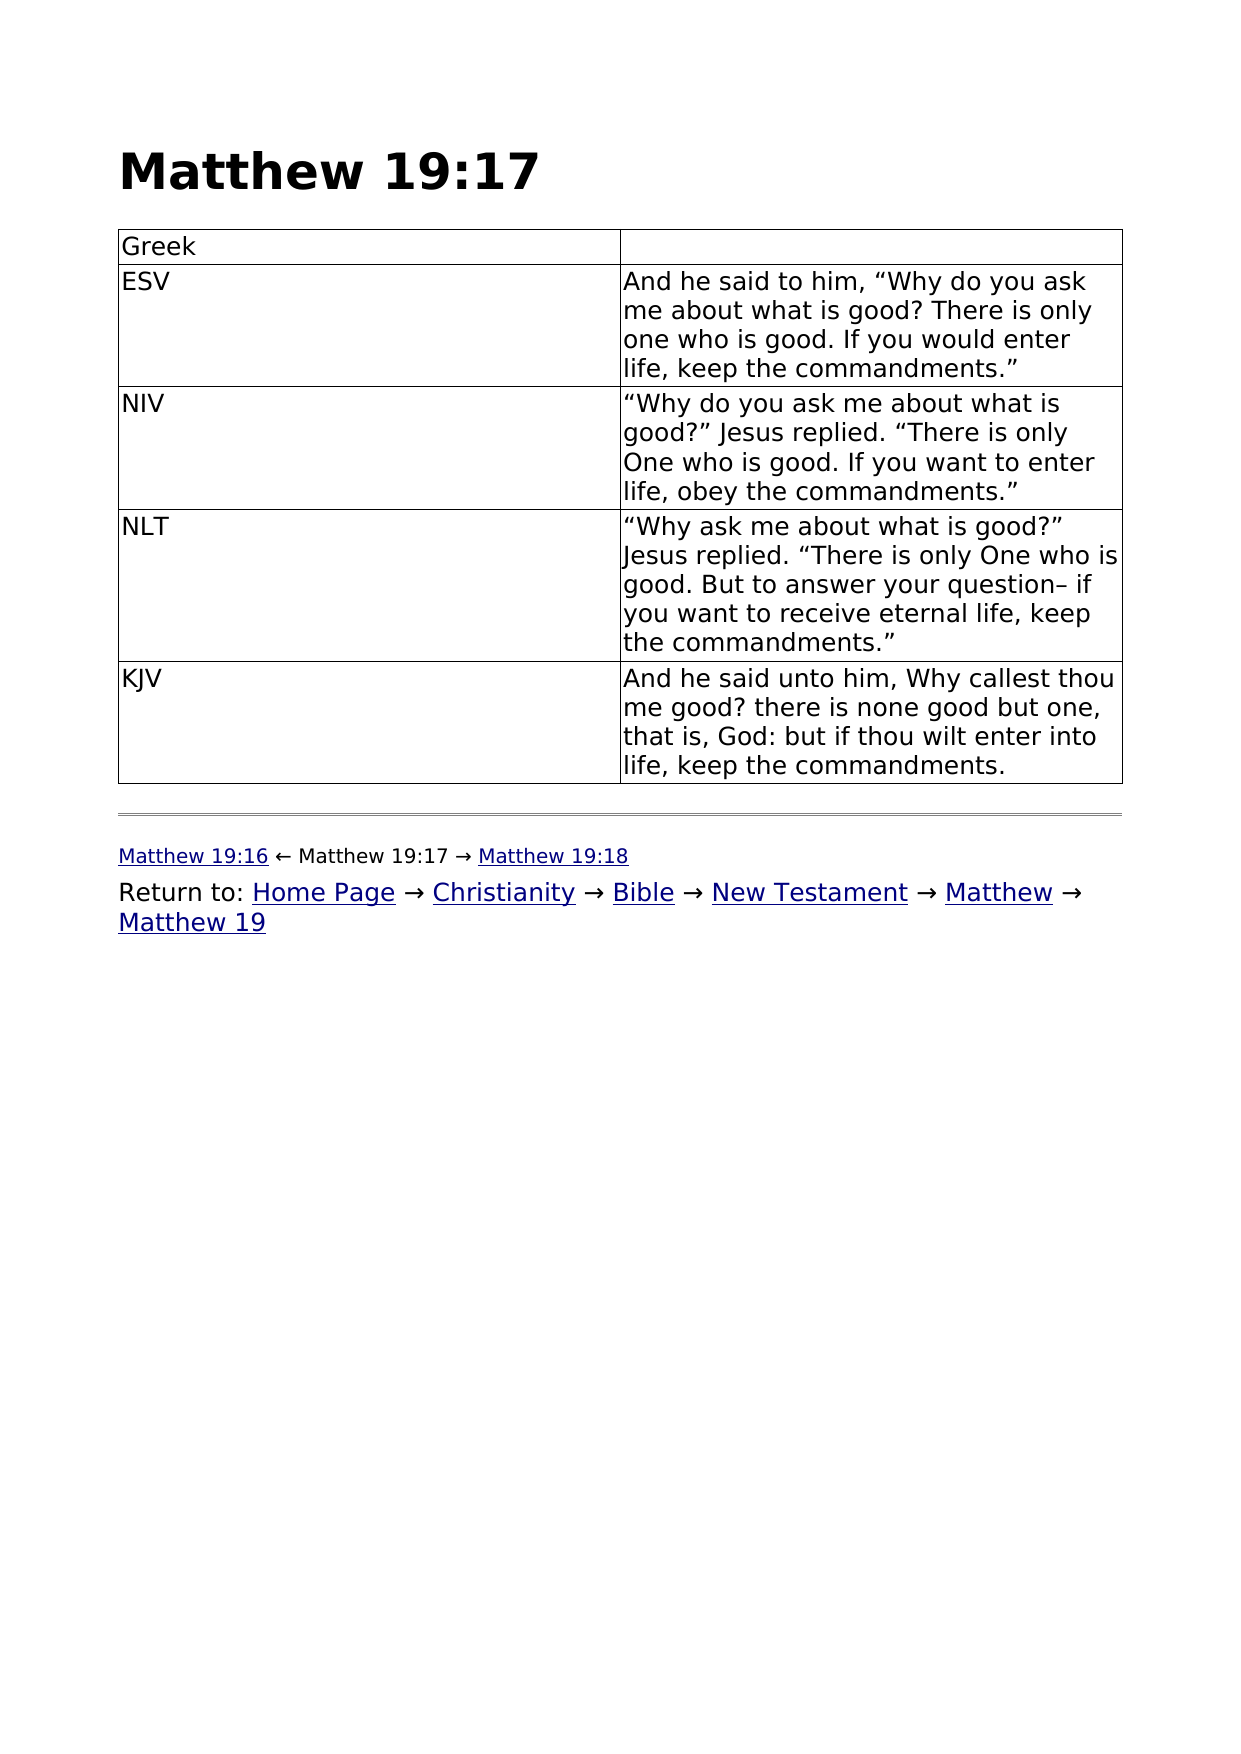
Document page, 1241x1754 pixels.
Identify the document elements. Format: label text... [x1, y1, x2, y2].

table_cell “Why do you ask me about what is good?” Jesus replied. “There is only One who is good. If you want to enter life, obey the commandments.” [621, 387, 1122, 509]
subtitle Matthew 19:17 [118, 143, 1122, 201]
table_cell And he said to him, “Why do you ask me about what is good? There is only one who is good. If you would enter life, keep the commandments.” [621, 265, 1122, 386]
table_cell KJV [119, 662, 620, 783]
table_cell And he said unto him, Why callest thou me good? there is none good but one, that is, God: but if thou wilt enter into life, keep the commandments. [621, 662, 1122, 783]
text Return to: Home Page → Christianity → Bible → New Testament → Matthew → Matthew 19 [118, 879, 1122, 937]
table_cell ESV [119, 265, 620, 386]
text Matthew 19:16 ← Matthew 19:17 → Matthew 19:18 [118, 844, 1122, 879]
table_cell “Why ask me about what is good?” Jesus replied. “There is only One who is good. But to answer your question– if you want to receive eternal life, keep the commandments.” [621, 510, 1122, 661]
table_header [621, 230, 1122, 264]
table_cell NIV [119, 387, 620, 509]
table_cell NLT [119, 510, 620, 661]
table_header Greek [119, 230, 620, 264]
